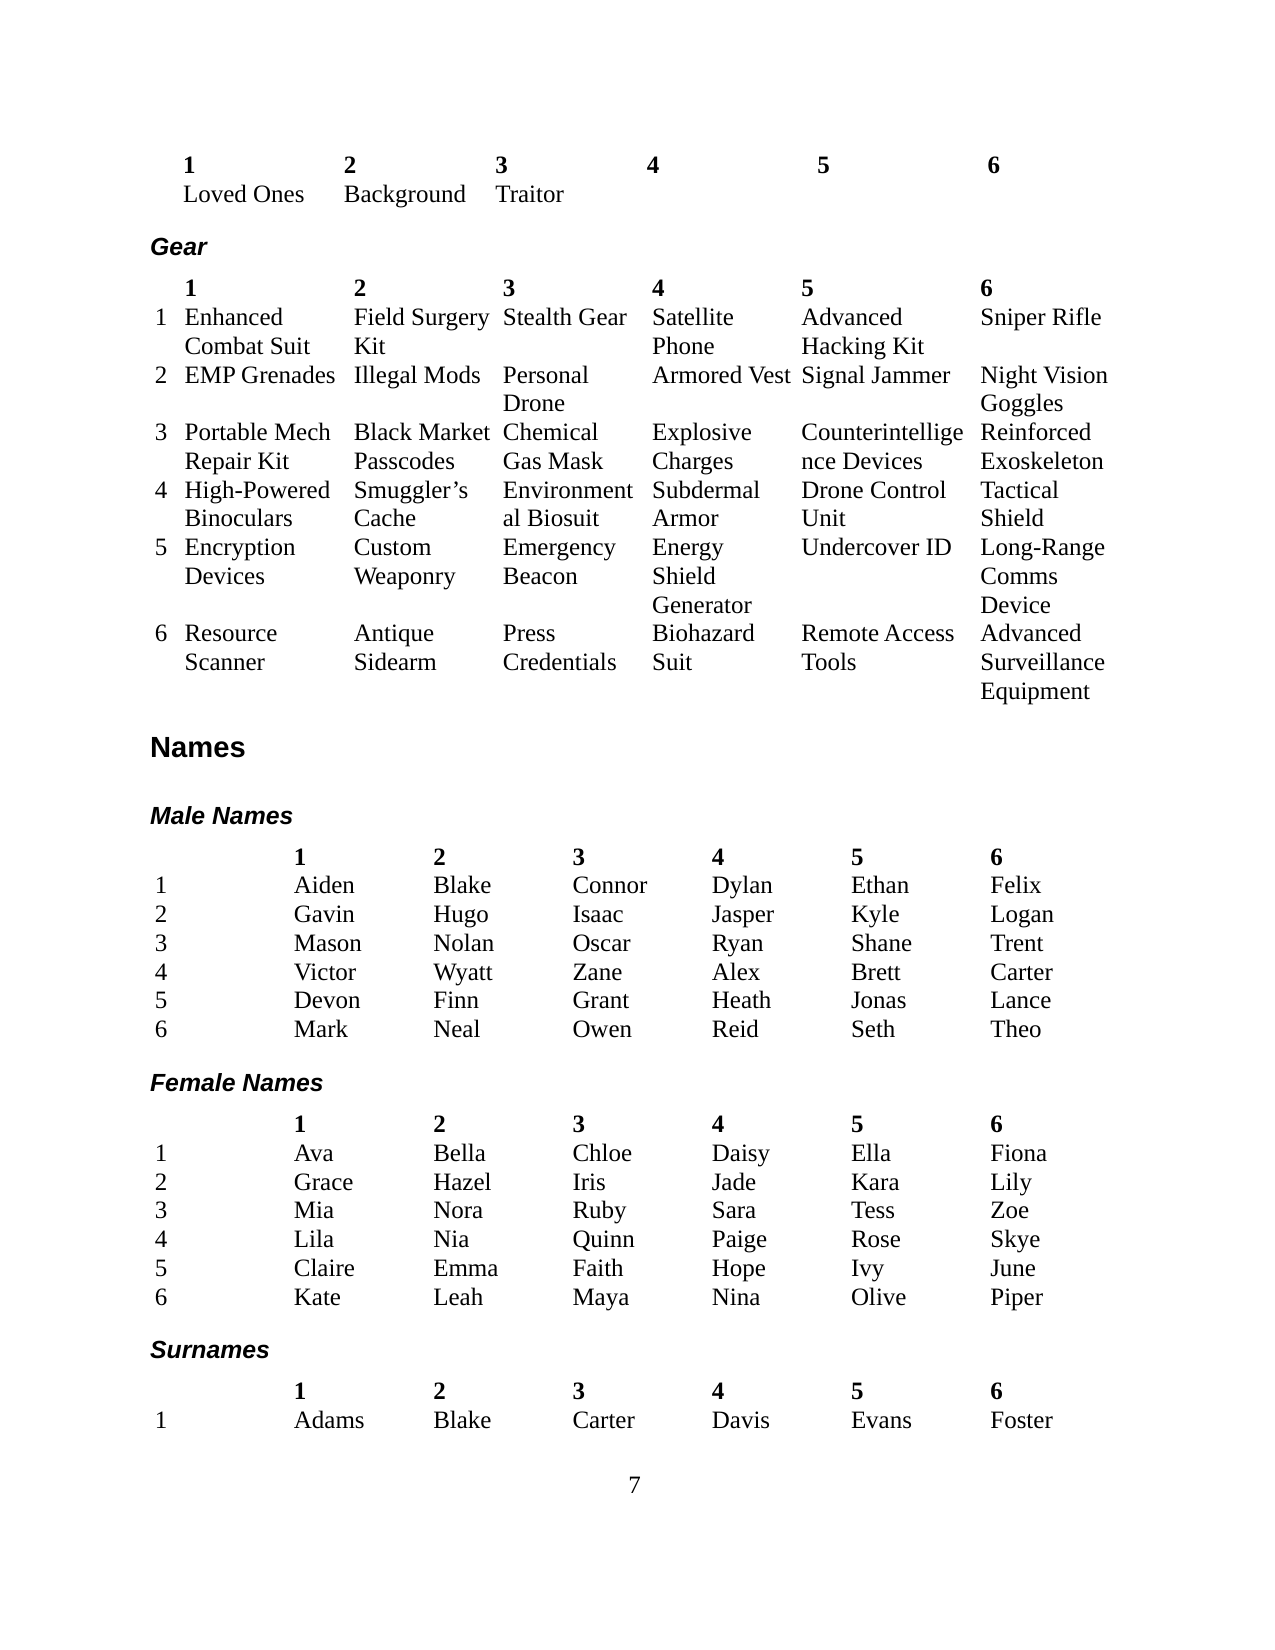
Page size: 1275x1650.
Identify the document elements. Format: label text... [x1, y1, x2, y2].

table_cell Satellite Phone [648, 302, 797, 360]
table_cell Resource Scanner [180, 619, 349, 705]
table_cell 1 [150, 302, 180, 360]
table_cell Blake [429, 871, 568, 899]
table_cell 1 [150, 871, 289, 899]
table_header 3 [568, 1109, 707, 1138]
table_cell Lily [986, 1167, 1125, 1195]
table_cell Energy Shield Generator [648, 532, 797, 618]
table_cell Ryan [707, 928, 846, 957]
table_cell Blake [429, 1405, 568, 1434]
table_cell Piper [986, 1282, 1125, 1310]
table_cell Counterintelligence Devices [797, 417, 976, 475]
table_cell Long-Range Comms Device [976, 532, 1125, 618]
table_cell Press Credentials [498, 619, 647, 705]
table_header 5 [813, 150, 983, 179]
table_cell Olive [846, 1282, 986, 1310]
table_cell 5 [150, 532, 180, 618]
table_cell Undercover ID [797, 532, 976, 618]
table_cell Faith [568, 1253, 707, 1282]
table_cell Foster [986, 1405, 1125, 1434]
table_header [150, 150, 178, 179]
table_header [150, 1109, 289, 1138]
table_cell Reinforced Exoskeleton [976, 417, 1125, 475]
table_cell Grant [568, 986, 707, 1014]
table_header 6 [986, 1109, 1125, 1138]
table_cell Adams [289, 1405, 428, 1434]
table_cell Isaac [568, 899, 707, 928]
table_cell Finn [429, 986, 568, 1014]
table_cell 1 [150, 1138, 289, 1167]
table_cell Nina [707, 1282, 846, 1310]
table_cell Owen [568, 1014, 707, 1043]
table_header 1 [289, 1109, 428, 1138]
table_cell Antique Sidearm [349, 619, 498, 705]
table_cell Heath [707, 986, 846, 1014]
subtitle Surnames [150, 1335, 1125, 1364]
table_cell Daisy [707, 1138, 846, 1167]
table_cell 5 [150, 986, 289, 1014]
table_header 4 [642, 150, 813, 179]
table_cell Alex [707, 957, 846, 986]
table_cell [642, 179, 813, 207]
table_cell Nia [429, 1224, 568, 1253]
table_cell 4 [150, 957, 289, 986]
table_cell Kara [846, 1167, 986, 1195]
table_cell Chloe [568, 1138, 707, 1167]
table_cell Nora [429, 1195, 568, 1224]
table_header 6 [976, 274, 1125, 302]
table_cell Fiona [986, 1138, 1125, 1167]
table_cell Leah [429, 1282, 568, 1310]
table_cell Mason [289, 928, 428, 957]
table_cell 4 [150, 1224, 289, 1253]
table_cell Background [339, 179, 491, 207]
table_cell Maya [568, 1282, 707, 1310]
table_cell Evans [846, 1405, 986, 1434]
table_cell 2 [150, 899, 289, 928]
table_header 6 [986, 1376, 1125, 1405]
table_cell 3 [150, 417, 180, 475]
table_cell 5 [150, 1253, 289, 1282]
table_header 1 [178, 150, 339, 179]
subtitle Gear [150, 232, 1125, 261]
table_cell [150, 179, 178, 207]
table_cell 6 [150, 1014, 289, 1043]
table_cell Brett [846, 957, 986, 986]
table_cell Rose [846, 1224, 986, 1253]
table_cell Paige [707, 1224, 846, 1253]
table_cell 2 [150, 1167, 289, 1195]
table_header 5 [797, 274, 976, 302]
table_cell Hazel [429, 1167, 568, 1195]
table_cell Carter [568, 1405, 707, 1434]
table_cell 6 [150, 619, 180, 705]
table_cell Personal Drone [498, 360, 647, 417]
table_header 4 [707, 1376, 846, 1405]
table_cell Bella [429, 1138, 568, 1167]
table_cell Lance [986, 986, 1125, 1014]
table_cell Sniper Rifle [976, 302, 1125, 360]
table_cell Black Market Passcodes [349, 417, 498, 475]
table_cell Advanced Surveillance Equipment [976, 619, 1125, 705]
table_cell 6 [150, 1282, 289, 1310]
table_header [150, 274, 180, 302]
table_cell Ava [289, 1138, 428, 1167]
table_cell June [986, 1253, 1125, 1282]
table_cell Davis [707, 1405, 846, 1434]
subtitle Female Names [150, 1068, 1125, 1097]
table_cell Carter [986, 957, 1125, 986]
table_cell Kate [289, 1282, 428, 1310]
table_cell Advanced Hacking Kit [797, 302, 976, 360]
table_cell Skye [986, 1224, 1125, 1253]
table_header 5 [846, 1376, 986, 1405]
table_header 5 [846, 842, 986, 871]
table_cell Jonas [846, 986, 986, 1014]
table_cell Reid [707, 1014, 846, 1043]
table_cell Lila [289, 1224, 428, 1253]
table_cell Seth [846, 1014, 986, 1043]
table_header 2 [349, 274, 498, 302]
table_cell Aiden [289, 871, 428, 899]
table_cell Claire [289, 1253, 428, 1282]
table_cell Portable Mech Repair Kit [180, 417, 349, 475]
table_cell Mia [289, 1195, 428, 1224]
table_cell Hugo [429, 899, 568, 928]
table_cell Sara [707, 1195, 846, 1224]
table_header 2 [429, 1376, 568, 1405]
table_header 3 [568, 1376, 707, 1405]
table_cell Emma [429, 1253, 568, 1282]
table_cell Jasper [707, 899, 846, 928]
table_cell Gavin [289, 899, 428, 928]
table_cell 4 [150, 475, 180, 532]
table_cell Quinn [568, 1224, 707, 1253]
table_cell 2 [150, 360, 180, 417]
table_cell EMP Grenades [180, 360, 349, 417]
table_header 1 [289, 1376, 428, 1405]
table_cell Smuggler’s Cache [349, 475, 498, 532]
table_cell Emergency Beacon [498, 532, 647, 618]
table_cell Dylan [707, 871, 846, 899]
table_cell Traitor [491, 179, 642, 207]
table_cell Explosive Charges [648, 417, 797, 475]
table_cell Grace [289, 1167, 428, 1195]
table_cell 3 [150, 928, 289, 957]
table_header 5 [846, 1109, 986, 1138]
table_cell Illegal Mods [349, 360, 498, 417]
table_cell Mark [289, 1014, 428, 1043]
table_cell Enhanced Combat Suit [180, 302, 349, 360]
table_cell Field Surgery Kit [349, 302, 498, 360]
table_cell Tess [846, 1195, 986, 1224]
table_header [150, 842, 289, 871]
table_cell Oscar [568, 928, 707, 957]
table_cell Custom Weaponry [349, 532, 498, 618]
table_header 6 [986, 842, 1125, 871]
table_cell Biohazard Suit [648, 619, 797, 705]
table_cell Theo [986, 1014, 1125, 1043]
table_header 3 [498, 274, 647, 302]
table_cell Neal [429, 1014, 568, 1043]
table_cell Wyatt [429, 957, 568, 986]
table_cell Victor [289, 957, 428, 986]
table_cell Devon [289, 986, 428, 1014]
table_header 1 [289, 842, 428, 871]
table_cell Drone Control Unit [797, 475, 976, 532]
table_cell 1 [150, 1405, 289, 1434]
table_cell Logan [986, 899, 1125, 928]
table_header 4 [707, 842, 846, 871]
table_cell [983, 179, 1125, 207]
table_cell Remote Access Tools [797, 619, 976, 705]
table_cell Shane [846, 928, 986, 957]
table_header 2 [339, 150, 491, 179]
table_cell Connor [568, 871, 707, 899]
table_cell High-Powered Binoculars [180, 475, 349, 532]
table_header 6 [983, 150, 1125, 179]
table_header 1 [180, 274, 349, 302]
table_cell 3 [150, 1195, 289, 1224]
table_cell Ivy [846, 1253, 986, 1282]
table_cell Kyle [846, 899, 986, 928]
table_cell Stealth Gear [498, 302, 647, 360]
table_cell Zoe [986, 1195, 1125, 1224]
table_cell Trent [986, 928, 1125, 957]
table_header 4 [707, 1109, 846, 1138]
table_header 2 [429, 1109, 568, 1138]
table_cell Iris [568, 1167, 707, 1195]
table_cell Felix [986, 871, 1125, 899]
table_cell Loved Ones [178, 179, 339, 207]
table_cell Tactical Shield [976, 475, 1125, 532]
table_header 3 [491, 150, 642, 179]
table_cell [813, 179, 983, 207]
table_cell Chemical Gas Mask [498, 417, 647, 475]
table_cell Hope [707, 1253, 846, 1282]
table_header 2 [429, 842, 568, 871]
table_cell Nolan [429, 928, 568, 957]
table_cell Night Vision Goggles [976, 360, 1125, 417]
table_cell Zane [568, 957, 707, 986]
table_header 3 [568, 842, 707, 871]
table_header 4 [648, 274, 797, 302]
subtitle Male Names [150, 801, 1125, 829]
table_cell Signal Jammer [797, 360, 976, 417]
table_cell Ella [846, 1138, 986, 1167]
table_cell Jade [707, 1167, 846, 1195]
subtitle Names [150, 730, 1125, 763]
table_cell Armored Vest [648, 360, 797, 417]
table_cell Environmental Biosuit [498, 475, 647, 532]
table_cell Ethan [846, 871, 986, 899]
table_cell Subdermal Armor [648, 475, 797, 532]
table_cell Encryption Devices [180, 532, 349, 618]
table_header [150, 1376, 289, 1405]
table_cell Ruby [568, 1195, 707, 1224]
